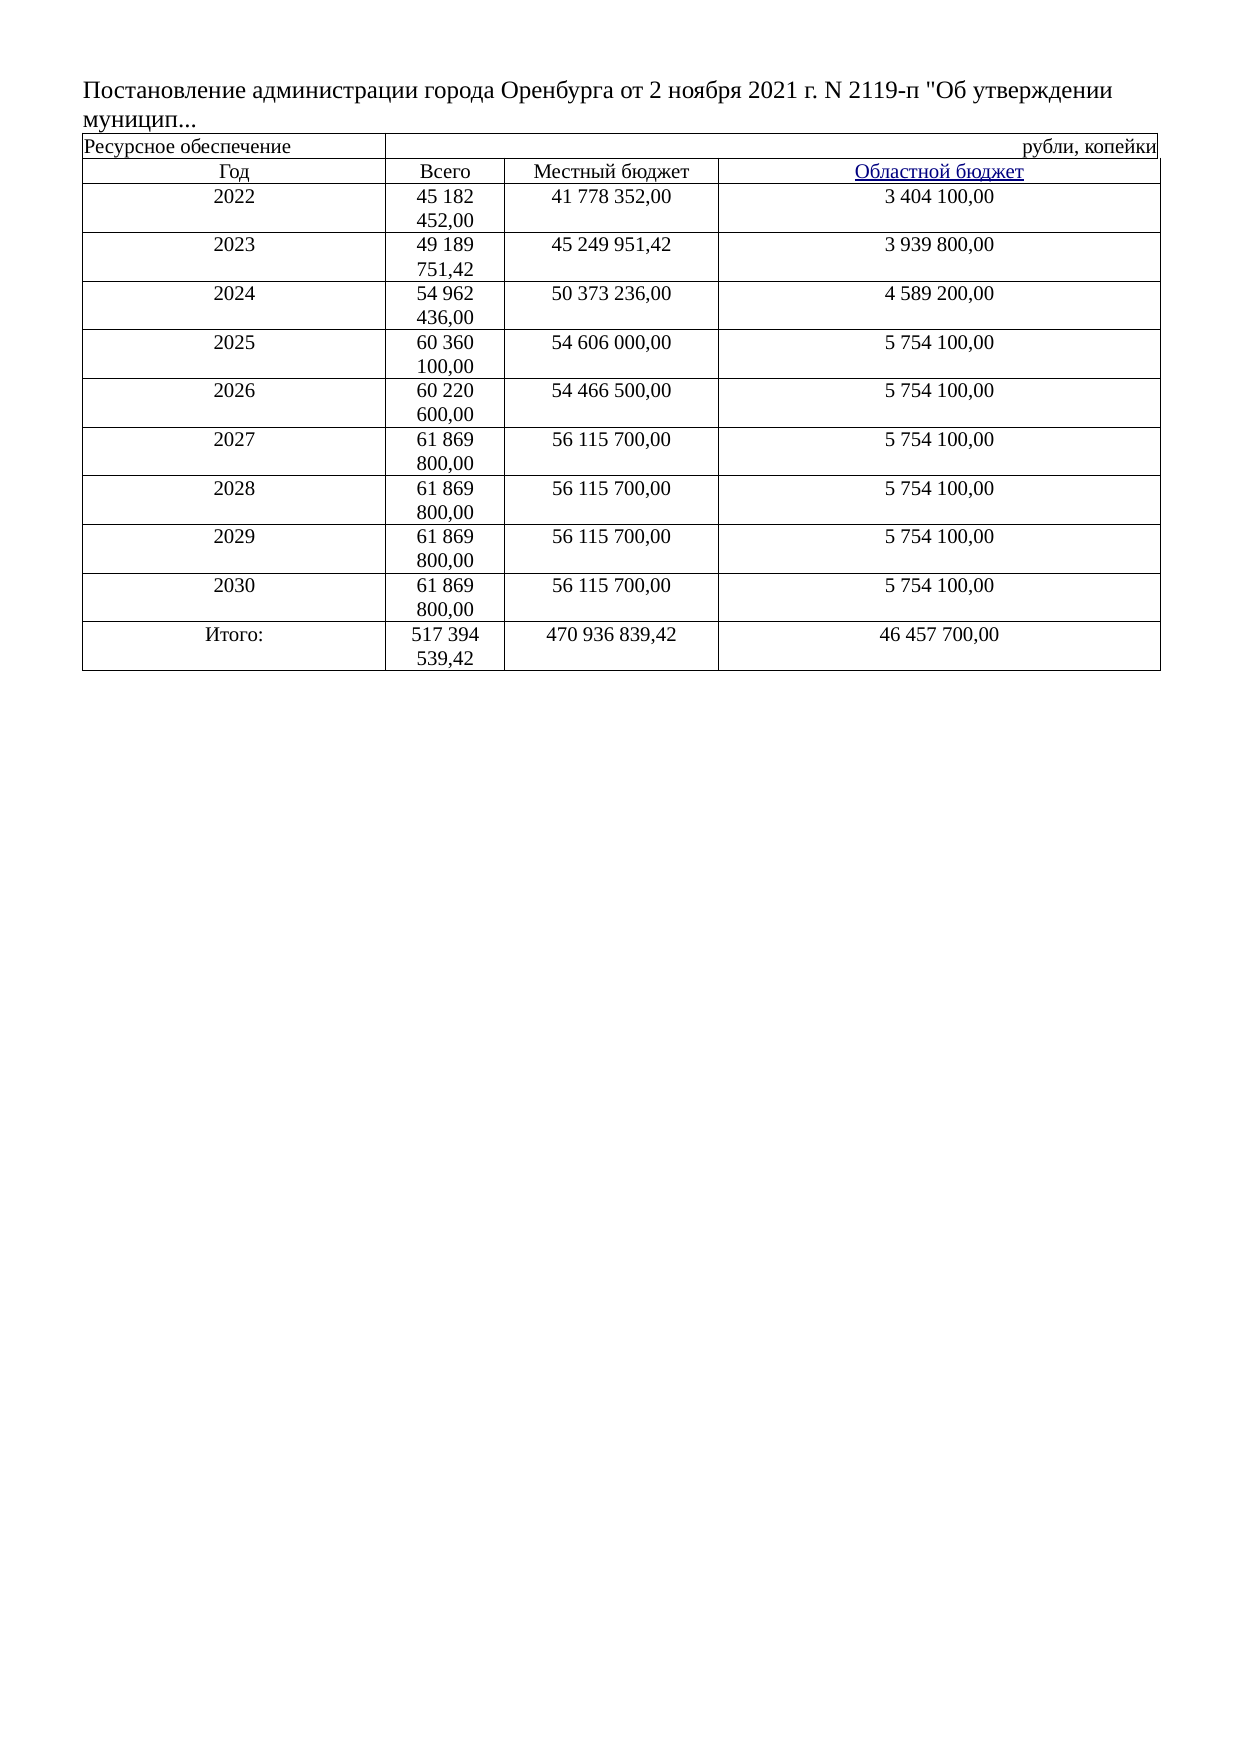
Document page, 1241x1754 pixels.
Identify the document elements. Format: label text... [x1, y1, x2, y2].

table_cell 2027 [83, 428, 385, 475]
table_cell 2030 [83, 574, 385, 621]
table_cell 50 373 236,00 [505, 282, 718, 329]
table_cell Всего [386, 159, 504, 183]
table_cell 5 754 100,00 [719, 476, 1160, 524]
table_cell 2025 [83, 330, 385, 378]
table_cell 46 457 700,00 [719, 622, 1160, 670]
table_cell рубли, копейки [386, 134, 1157, 158]
table_cell 54 466 500,00 [505, 379, 718, 426]
table_cell Ресурсное обеспечение [83, 134, 385, 158]
table_cell 3 404 100,00 [719, 184, 1160, 232]
table_cell 60 360 100,00 [386, 330, 504, 378]
table_cell 2023 [83, 233, 385, 281]
table_cell 56 115 700,00 [505, 476, 718, 524]
table_cell 49 189 751,42 [386, 233, 504, 281]
table_cell 61 869 800,00 [386, 428, 504, 475]
table_cell 2028 [83, 476, 385, 524]
table_cell 5 754 100,00 [719, 330, 1160, 378]
table_cell 5 754 100,00 [719, 525, 1160, 572]
table_cell 2024 [83, 282, 385, 329]
table_cell 3 939 800,00 [719, 233, 1160, 281]
table_cell 4 589 200,00 [719, 282, 1160, 329]
table_cell 56 115 700,00 [505, 574, 718, 621]
table_cell 5 754 100,00 [719, 574, 1160, 621]
table_cell 61 869 800,00 [386, 476, 504, 524]
table_cell 5 754 100,00 [719, 428, 1160, 475]
table_cell Год [83, 159, 385, 183]
table_cell 2026 [83, 379, 385, 426]
table_cell 54 962 436,00 [386, 282, 504, 329]
table_cell 470 936 839,42 [505, 622, 718, 670]
table_cell Областной бюджет [719, 158, 1160, 183]
table_cell 60 220 600,00 [386, 379, 504, 426]
table_cell 56 115 700,00 [505, 428, 718, 475]
table_cell 45 249 951,42 [505, 233, 718, 281]
table_cell 61 869 800,00 [386, 525, 504, 572]
table_cell 2029 [83, 525, 385, 572]
table_cell Местный бюджет [505, 159, 718, 183]
table_cell 56 115 700,00 [505, 525, 718, 572]
table_cell Итого: [83, 622, 385, 670]
table_cell 5 754 100,00 [719, 379, 1160, 426]
table_cell 2022 [83, 184, 385, 232]
table_cell 41 778 352,00 [505, 184, 718, 232]
table_cell 54 606 000,00 [505, 330, 718, 378]
table_cell 517 394 539,42 [386, 622, 504, 670]
table_cell 61 869 800,00 [386, 574, 504, 621]
table_cell 45 182 452,00 [386, 184, 504, 232]
